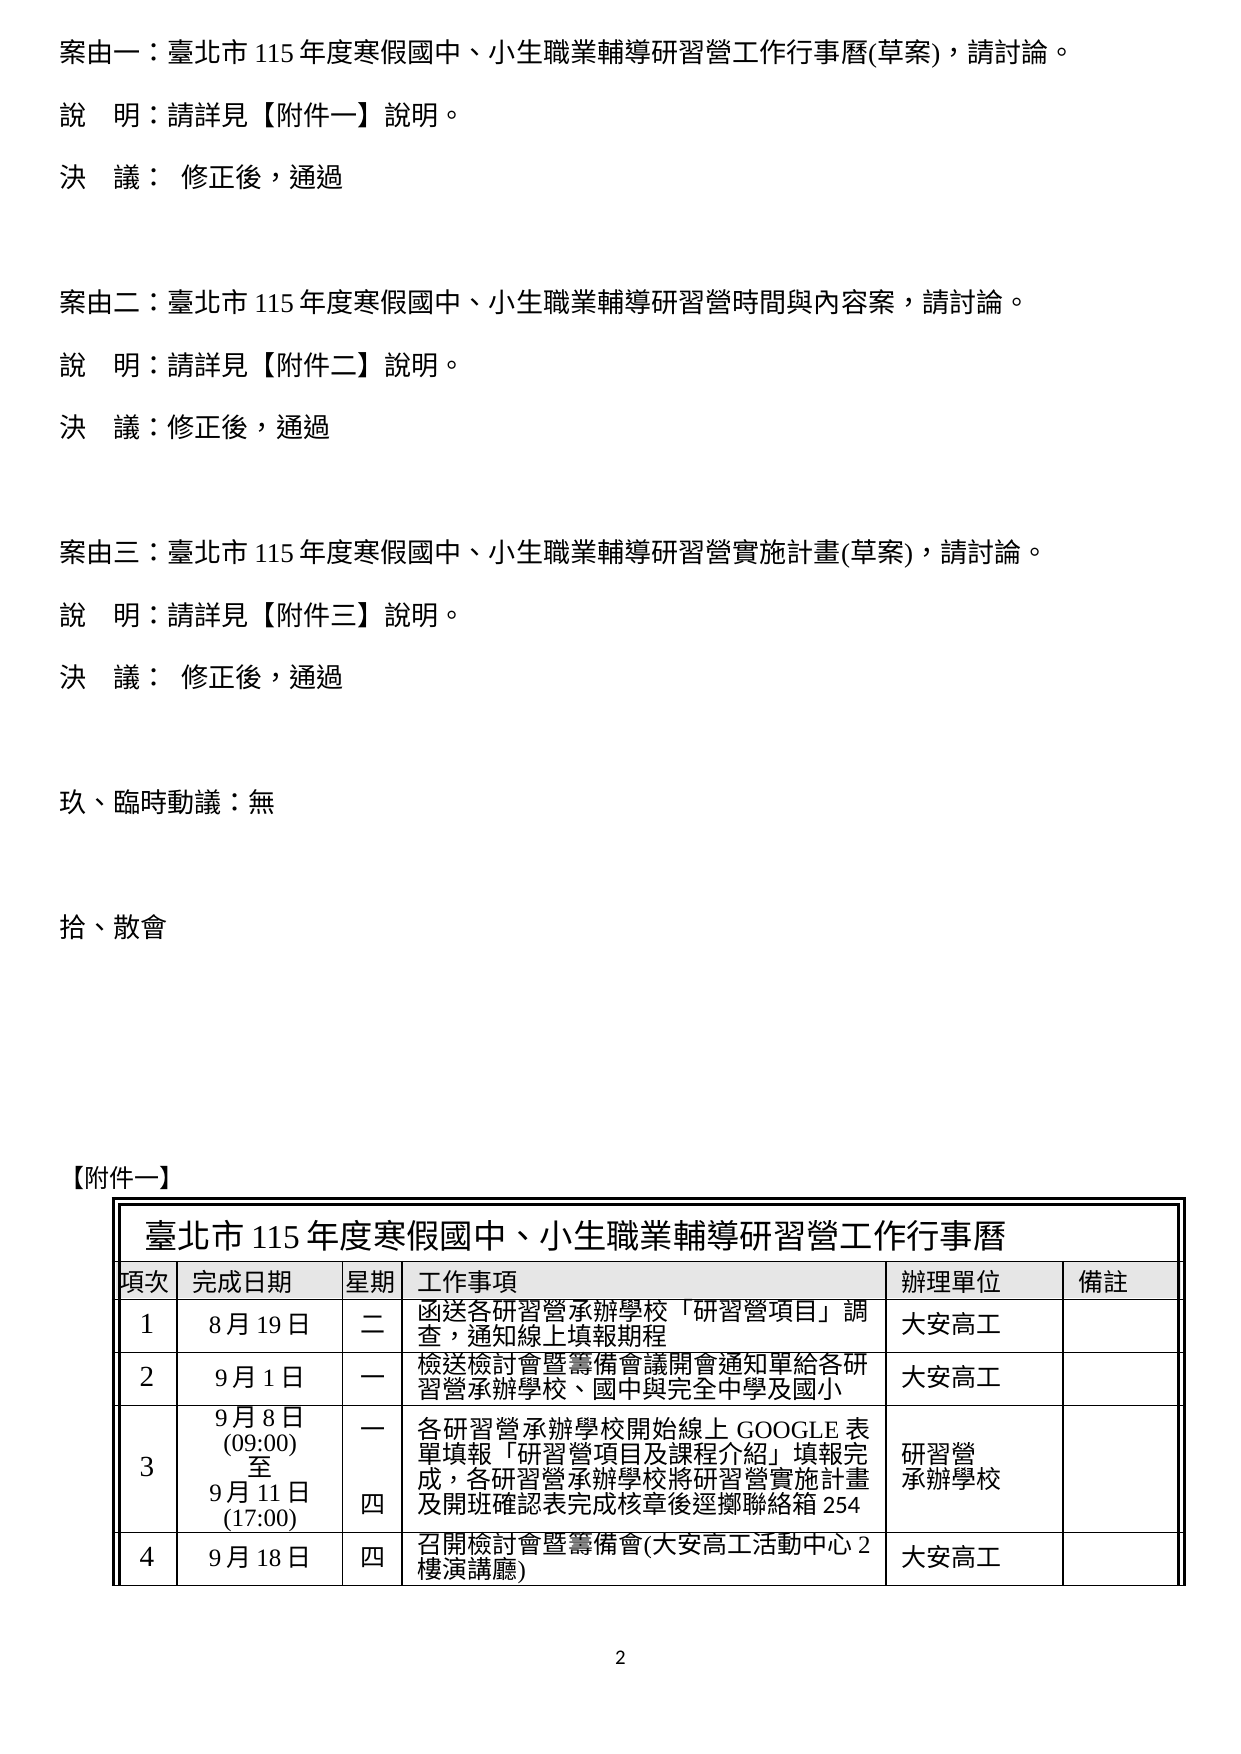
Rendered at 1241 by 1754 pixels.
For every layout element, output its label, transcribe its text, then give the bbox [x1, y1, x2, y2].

table_cell 辦理單位 [887, 1262, 1062, 1298]
text 決 議：修正後，通過 [59, 384, 1181, 447]
table_cell [1064, 1533, 1177, 1584]
table_cell 2 [121, 1353, 176, 1405]
text 決 議： 修正後，通過 [59, 134, 1181, 197]
table_cell 星期 [343, 1262, 401, 1298]
table_cell [1064, 1406, 1177, 1531]
table_cell 完成日期 [178, 1262, 342, 1298]
text 說 明：請詳見【附件一】說明。 [59, 72, 1181, 134]
table_cell 備註 [1064, 1262, 1177, 1298]
table_cell 工作事項 [403, 1262, 885, 1298]
text 案由三：臺北市115年度寒假國中、小生職業輔導研習營實施計畫(草案)，請討論。 [59, 509, 1181, 572]
table_cell 大安高工 [887, 1533, 1062, 1584]
text 決 議： 修正後，通過 [59, 634, 1181, 697]
table_cell 召開檢討會暨籌備會(大安高工活動中心2樓演講廳) [403, 1533, 885, 1584]
table_cell 四 [343, 1533, 401, 1584]
table_cell 1 [121, 1300, 176, 1352]
text 案由一：臺北市115年度寒假國中、小生職業輔導研習營工作行事曆(草案)，請討論。 [59, 9, 1181, 72]
table_cell 8月19日 [178, 1300, 342, 1352]
text 【附件一】 [59, 1134, 1181, 1197]
table_cell 一 四 [343, 1406, 401, 1531]
table_cell [1064, 1353, 1177, 1405]
table_cell 9月8日 (09:00) 至 9月11日(17:00) [178, 1406, 342, 1531]
table_cell 各研習營承辦學校開始線上GOOGLE表單填報「研習營項目及課程介紹」填報完成，各研習營承辦學校將研習營實施計畫及開班確認表完成核章後逕擲聯絡箱254 [403, 1406, 885, 1531]
table_cell 一 [343, 1353, 401, 1405]
table_cell 項次 [121, 1262, 176, 1298]
text 說 明：請詳見【附件三】說明。 [59, 572, 1181, 634]
text 拾、散會 [59, 884, 1181, 947]
table_cell 大安高工 [887, 1353, 1062, 1405]
text 說 明：請詳見【附件二】說明。 [59, 322, 1181, 384]
table_cell [1064, 1300, 1177, 1352]
table_cell 9月18日 [178, 1533, 342, 1584]
table_cell 9月1日 [178, 1353, 342, 1405]
text 案由二：臺北市115年度寒假國中、小生職業輔導研習營時間與內容案，請討論。 [59, 259, 1181, 322]
table_cell 二 [343, 1300, 401, 1352]
table_cell 檢送檢討會暨籌備會議開會通知單給各研習營承辦學校、國中與完全中學及國小 [403, 1353, 885, 1405]
table_cell 大安高工 [887, 1300, 1062, 1352]
table_header 臺北市115年度寒假國中、小生職業輔導研習營工作行事曆 [116, 1200, 1181, 1261]
table_cell 研習營 承辦學校 [887, 1406, 1062, 1531]
text 玖、臨時動議：無 [59, 759, 1181, 822]
table_cell 函送各研習營承辦學校「研習營項目」調查，通知線上填報期程 [403, 1300, 885, 1352]
table_cell 4 [121, 1533, 176, 1584]
table_cell 3 [121, 1406, 176, 1531]
